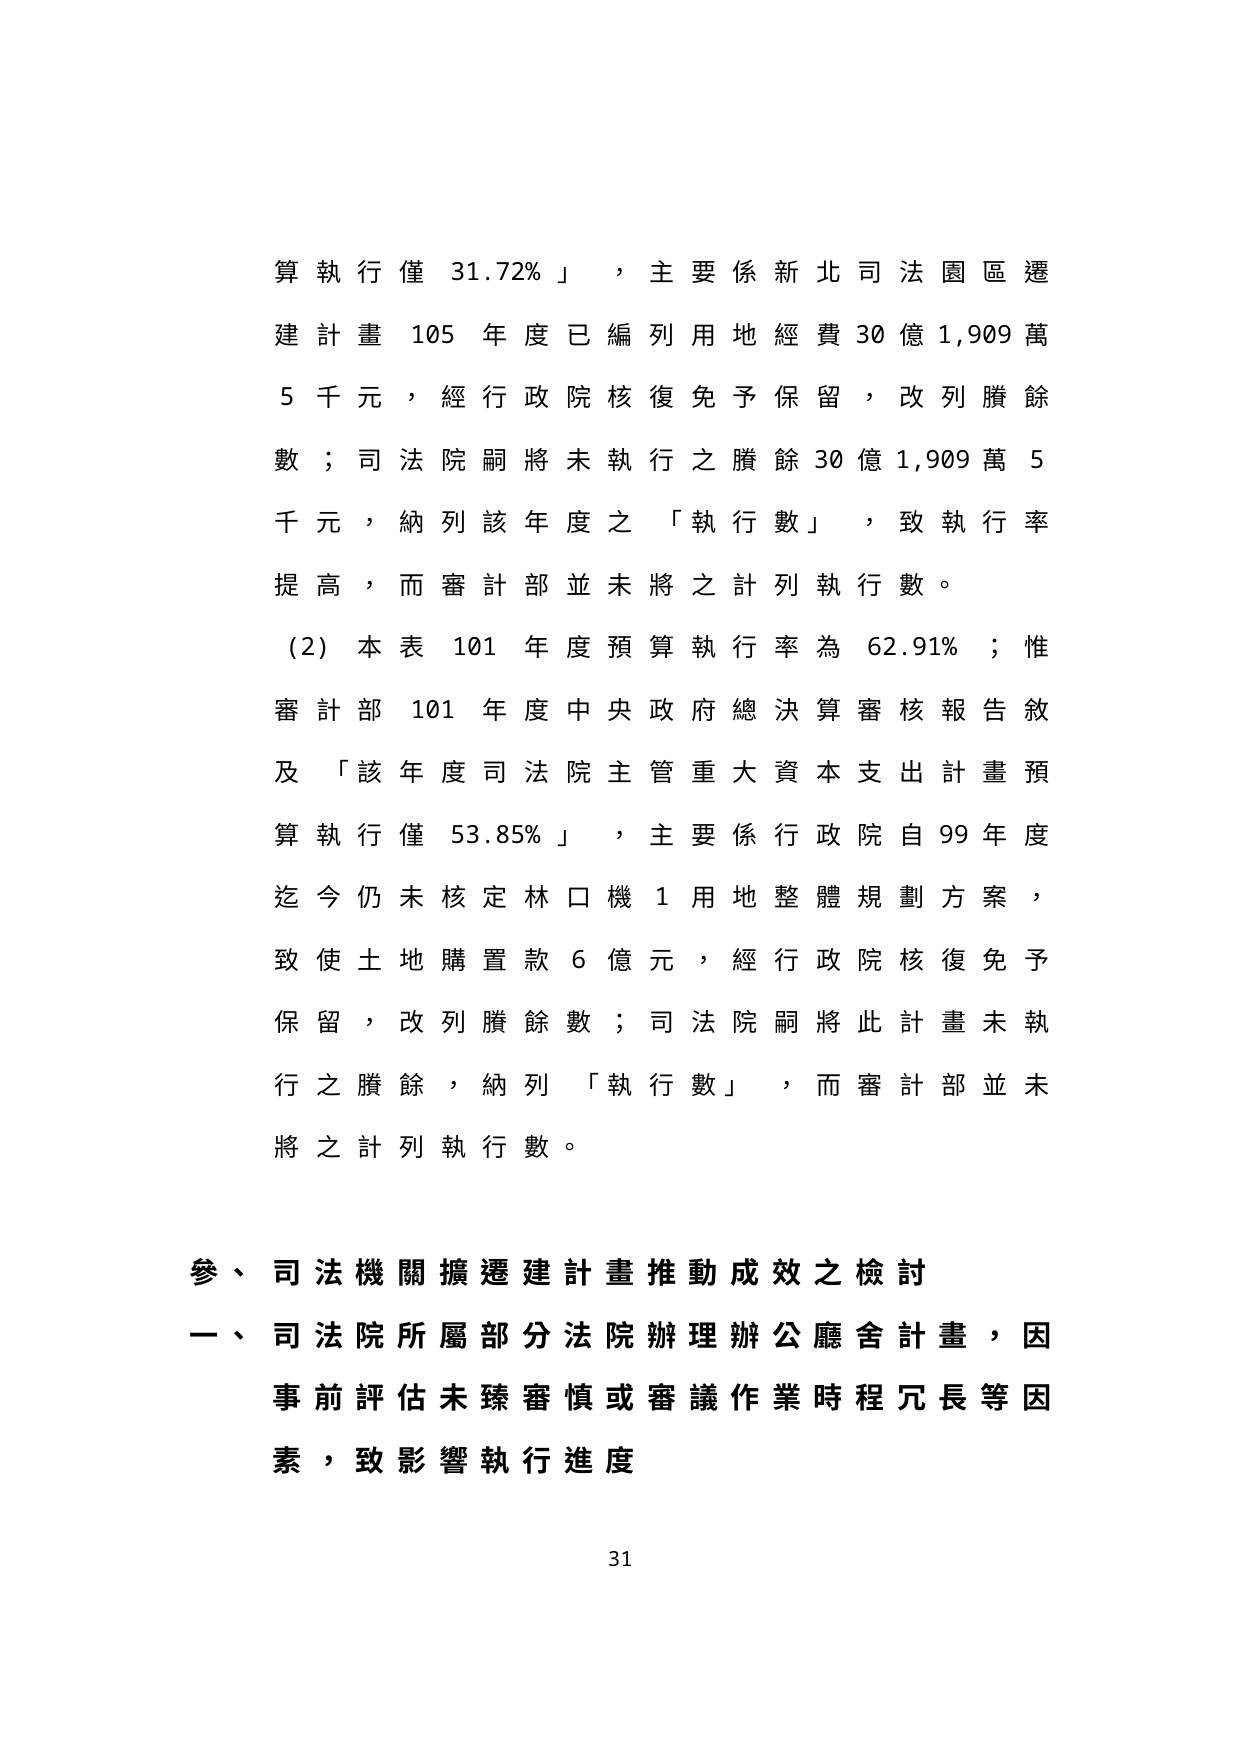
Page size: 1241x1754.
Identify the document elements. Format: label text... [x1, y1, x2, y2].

text (2)本表101年度預算執行率為62.91%；惟審計部101年度中央政府總決算審核報告敘及「該年度司法院主管重大資本支出計畫預算執行僅53.85%」，主要係行政院自99年度迄今仍未核定林口機1用地整體規劃方案，致使土地購置款6億元，經行政院核復免予保留，改列賸餘數；司法院嗣將此計畫未執行之賸餘，納列「執行數」，而審計部並未將之計列執行數。 [227, 604, 1072, 1167]
text 算執行僅31.72%」，主要係新北司法園區遷建計畫105年度已編列用地經費30億1,909萬5千元，經行政院核復免予保留，改列賸餘數；司法院嗣將未執行之賸餘30億1,909萬5千元，納列該年度之「執行數」，致執行率提高，而審計部並未將之計列執行數。 [227, 229, 1072, 604]
text 參、司法機關擴遷建計畫推動成效之檢討 [183, 1229, 1058, 1292]
text 一、司法院所屬部分法院辦理辦公廳舍計畫，因事前評估未臻審慎或審議作業時程冗長等因素，致影響執行進度 [183, 1292, 1058, 1479]
